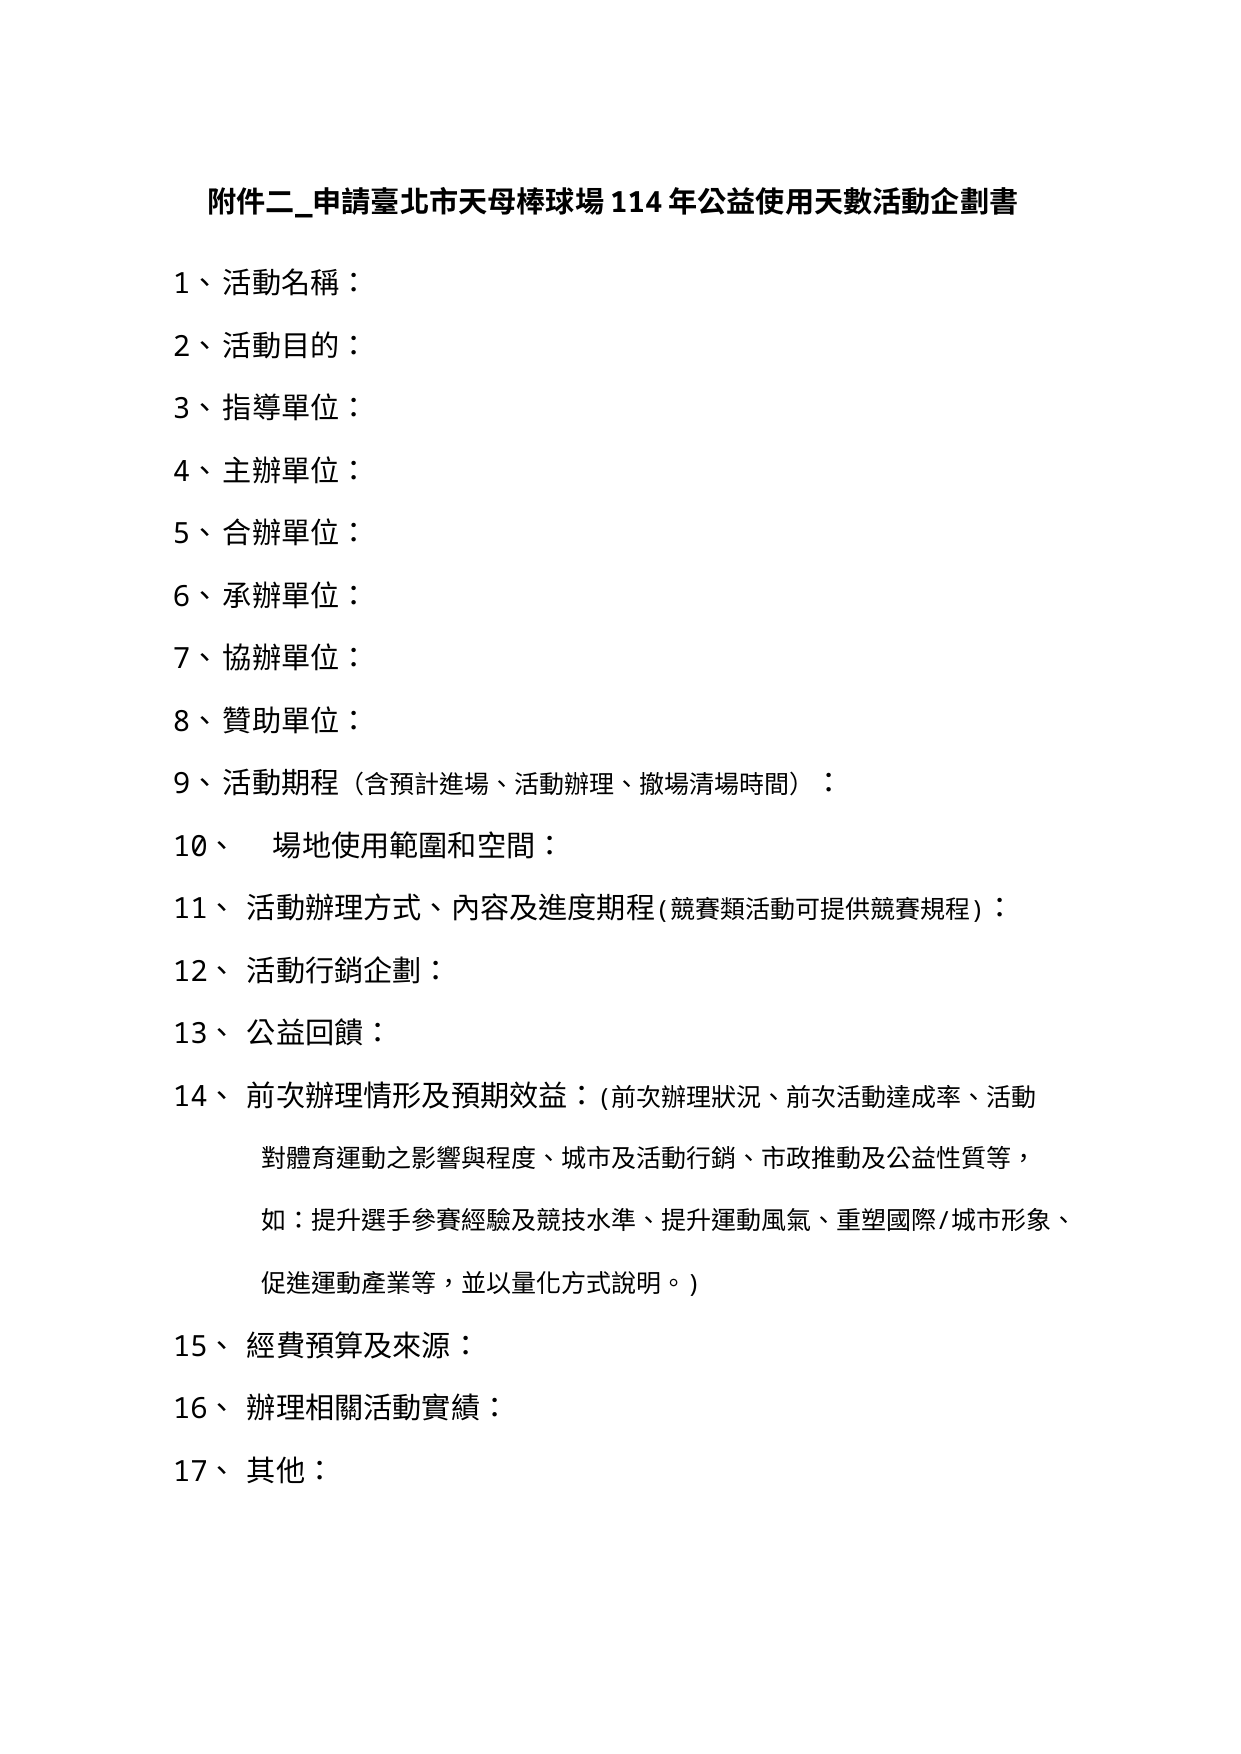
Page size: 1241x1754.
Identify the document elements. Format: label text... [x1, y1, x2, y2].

list 前次辦理情形及預期效益：(前次辦理狀況、前次活動達成率、活動對體育運動之影響與程度、城市及活動行銷、市政推動及公益性質等，如：提升選手參賽經驗及競技水準、提升運動風氣、重塑國際/城市形象、促進運動產業等，並以量化方式說明。) [173, 1052, 1053, 1302]
list 承辦單位： [173, 552, 1053, 614]
list 活動目的： [173, 302, 1053, 364]
list 活動行銷企劃： [173, 927, 1053, 989]
list 其他： [173, 1427, 1053, 1489]
list 活動辦理方式、內容及進度期程(競賽類活動可提供競賽規程)： [173, 864, 1053, 927]
list 辦理相關活動實績： [173, 1364, 1053, 1427]
list 活動期程（含預計進場、活動辦理、撤場清場時間）： [173, 739, 1053, 802]
text 附件二_申請臺北市天母棒球場114年公益使用天數活動企劃書 [173, 158, 1053, 221]
list 贊助單位： [173, 677, 1053, 739]
list 經費預算及來源： [173, 1302, 1053, 1364]
list 指導單位： [173, 364, 1053, 427]
list 協辦單位： [173, 614, 1053, 677]
list 活動名稱： [173, 239, 1053, 302]
list 公益回饋： [173, 989, 1053, 1052]
list 主辦單位： [173, 427, 1053, 489]
list 場地使用範圍和空間： [173, 802, 1053, 864]
list 合辦單位： [173, 489, 1053, 552]
